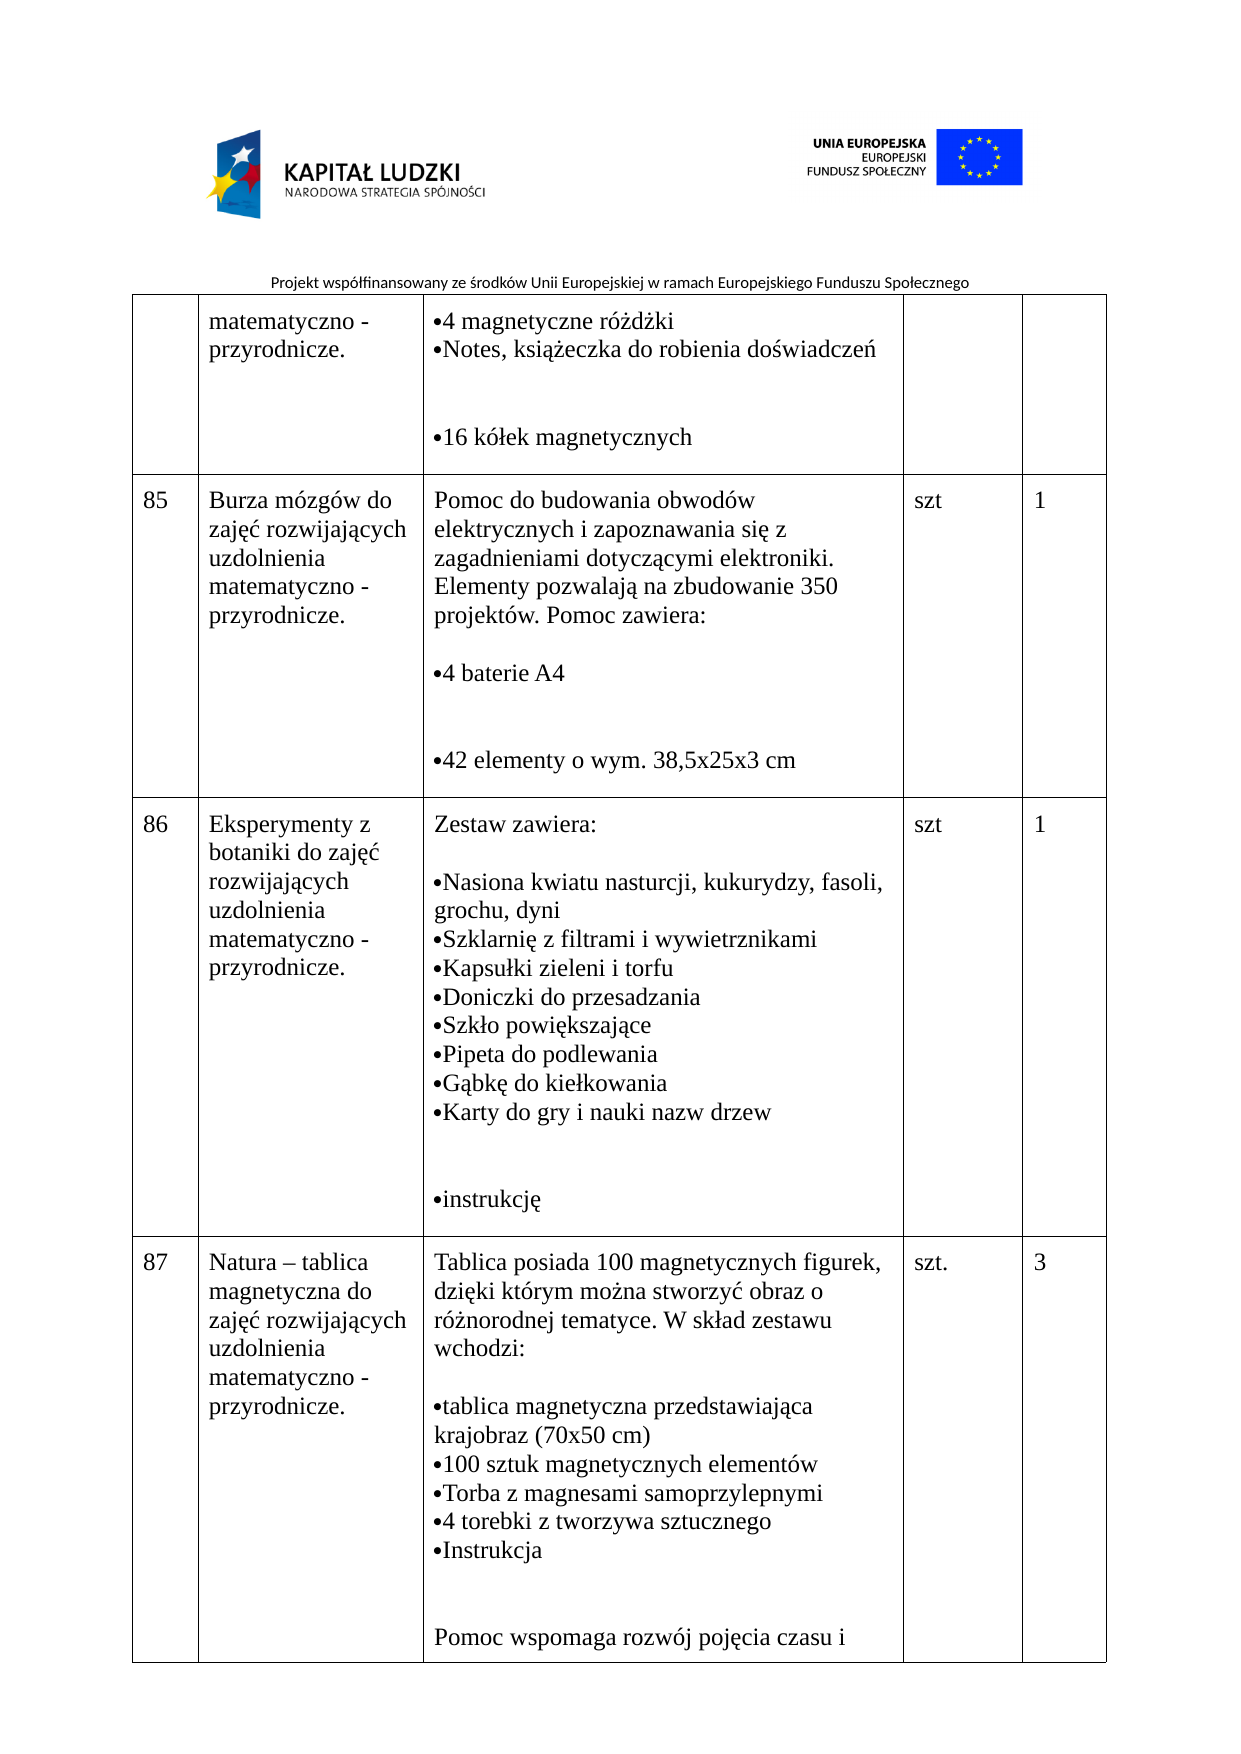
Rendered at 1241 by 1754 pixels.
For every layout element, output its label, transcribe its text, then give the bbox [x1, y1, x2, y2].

table_cell Natura – tablica magnetyczna do zajęć rozwijających uzdolnienia matematyczno - przyrodnicze. [199, 1237, 423, 1662]
table_cell Zestaw zawiera: Nasiona kwiatu nasturcji, kukurydzy, fasoli, grochu, dyni Szklarnię z filtrami i wywietrznikami Kapsułki zieleni i torfu Doniczki do przesadzania Szkło powiększające Pipeta do podlewania Gąbkę do kiełkowania Karty do gry i nauki nazw drzew instrukcję [424, 798, 903, 1236]
table_cell Tablica posiada 100 magnetycznych figurek, dzięki którym można stworzyć obraz o różnorodnej tematyce. W skład zestawu wchodzi: tablica magnetyczna przedstawiająca krajobraz (70x50 cm) 100 sztuk magnetycznych elementów Torba z magnesami samoprzylepnymi 4 torebki z tworzywa sztucznego Instrukcja Pomoc wspomaga rozwój pojęcia czasu i [424, 1237, 903, 1662]
table_cell 86 [133, 798, 198, 1236]
table_cell Zestaw zawiera: 4 samochodziki 4 profesorów 2 linijki 4 magnetyczne różdżki Notes, książeczka do robienia doświadczeń 16 kółek magnetycznych [424, 295, 903, 474]
table_cell szt. [904, 1237, 1022, 1662]
table_cell szt [904, 475, 1022, 797]
table_cell szt [904, 798, 1022, 1236]
table_cell Eksperymenty z botaniki do zajęć rozwijających uzdolnienia matematyczno - przyrodnicze. [199, 798, 423, 1236]
table_cell 87 [133, 1237, 198, 1662]
table_cell 1 [1023, 475, 1106, 797]
table_cell [1023, 295, 1106, 474]
table_cell [133, 295, 198, 474]
table_cell Pomoc do budowania obwodów elektrycznych i zapoznawania się z zagadnieniami dotyczącymi elektroniki. Elementy pozwalają na zbudowanie 350 projektów. Pomoc zawiera: 4 baterie A4 42 elementy o wym. 38,5x25x3 cm [424, 475, 903, 797]
table_cell Burza mózgów do zajęć rozwijających uzdolnienia matematyczno - przyrodnicze. [199, 475, 423, 797]
table_cell 85 [133, 475, 198, 797]
table_cell [904, 295, 1022, 474]
table_cell matematyczno - przyrodnicze. [199, 295, 423, 474]
table_cell 3 [1023, 1237, 1106, 1662]
table_cell 1 [1023, 798, 1106, 1236]
